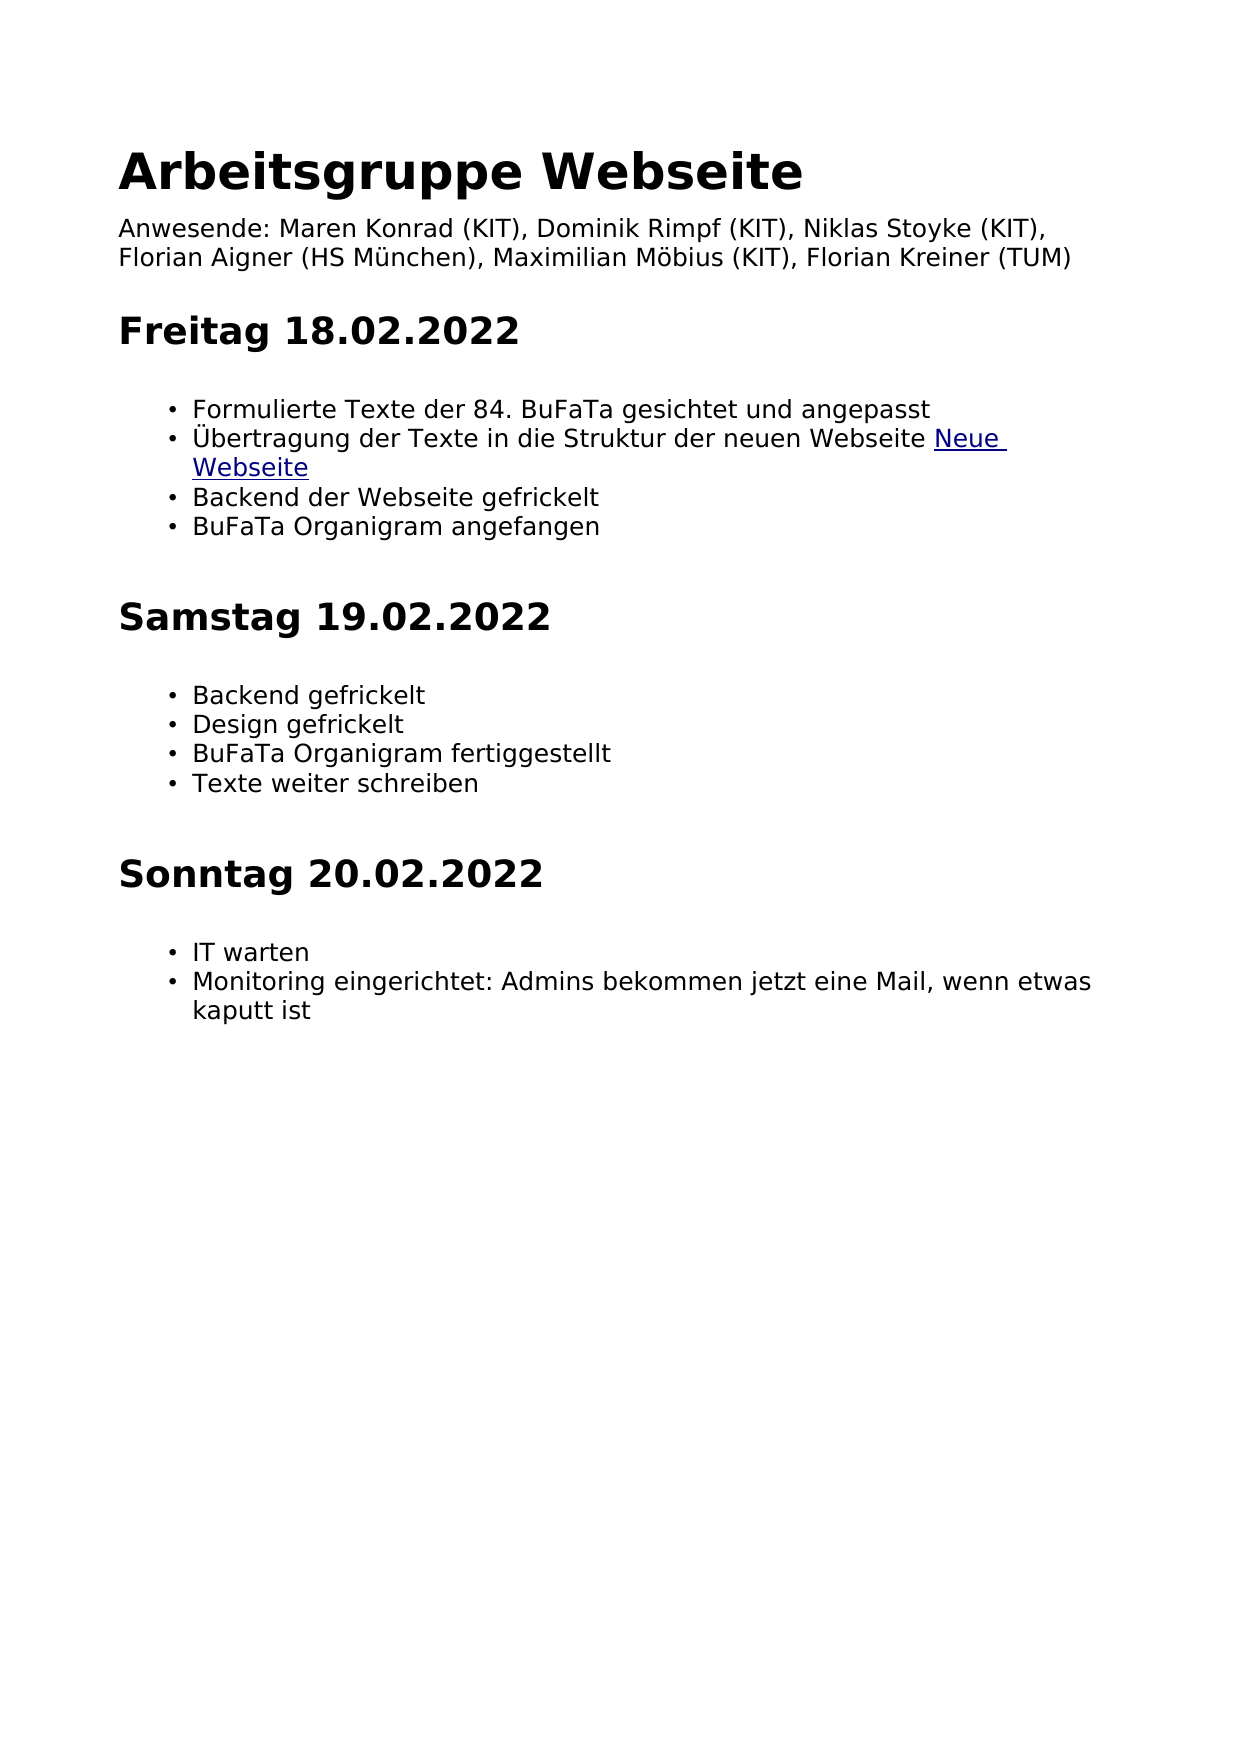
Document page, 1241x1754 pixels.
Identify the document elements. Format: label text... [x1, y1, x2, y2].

list Backend der Webseite gefrickelt [177, 483, 1122, 512]
list Design gefrickelt [177, 710, 1122, 739]
list Formulierte Texte der 84. BuFaTa gesichtet und angepasst [177, 395, 1122, 424]
subtitle Arbeitsgruppe Webseite [118, 143, 1122, 201]
list IT warten [177, 938, 1122, 967]
list Übertragung der Texte in die Struktur der neuen Webseite Neue Webseite [177, 424, 1122, 483]
subtitle Sonntag 20.02.2022 [118, 852, 1122, 896]
subtitle Samstag 19.02.2022 [118, 596, 1122, 639]
list Monitoring eingerichtet: Admins bekommen jetzt eine Mail, wenn etwas kaputt ist [177, 967, 1122, 1026]
list Backend gefrickelt [177, 681, 1122, 710]
subtitle Freitag 18.02.2022 [118, 310, 1122, 353]
list BuFaTa Organigram fertiggestellt [177, 739, 1122, 769]
list BuFaTa Organigram angefangen [177, 512, 1122, 541]
list Texte weiter schreiben [177, 769, 1122, 798]
text Anwesende: Maren Konrad (KIT), Dominik Rimpf (KIT), Niklas Stoyke (KIT), Florian Aigner (HS München), Maximilian Möbius (KIT), Florian Kreiner (TUM) [118, 214, 1122, 272]
